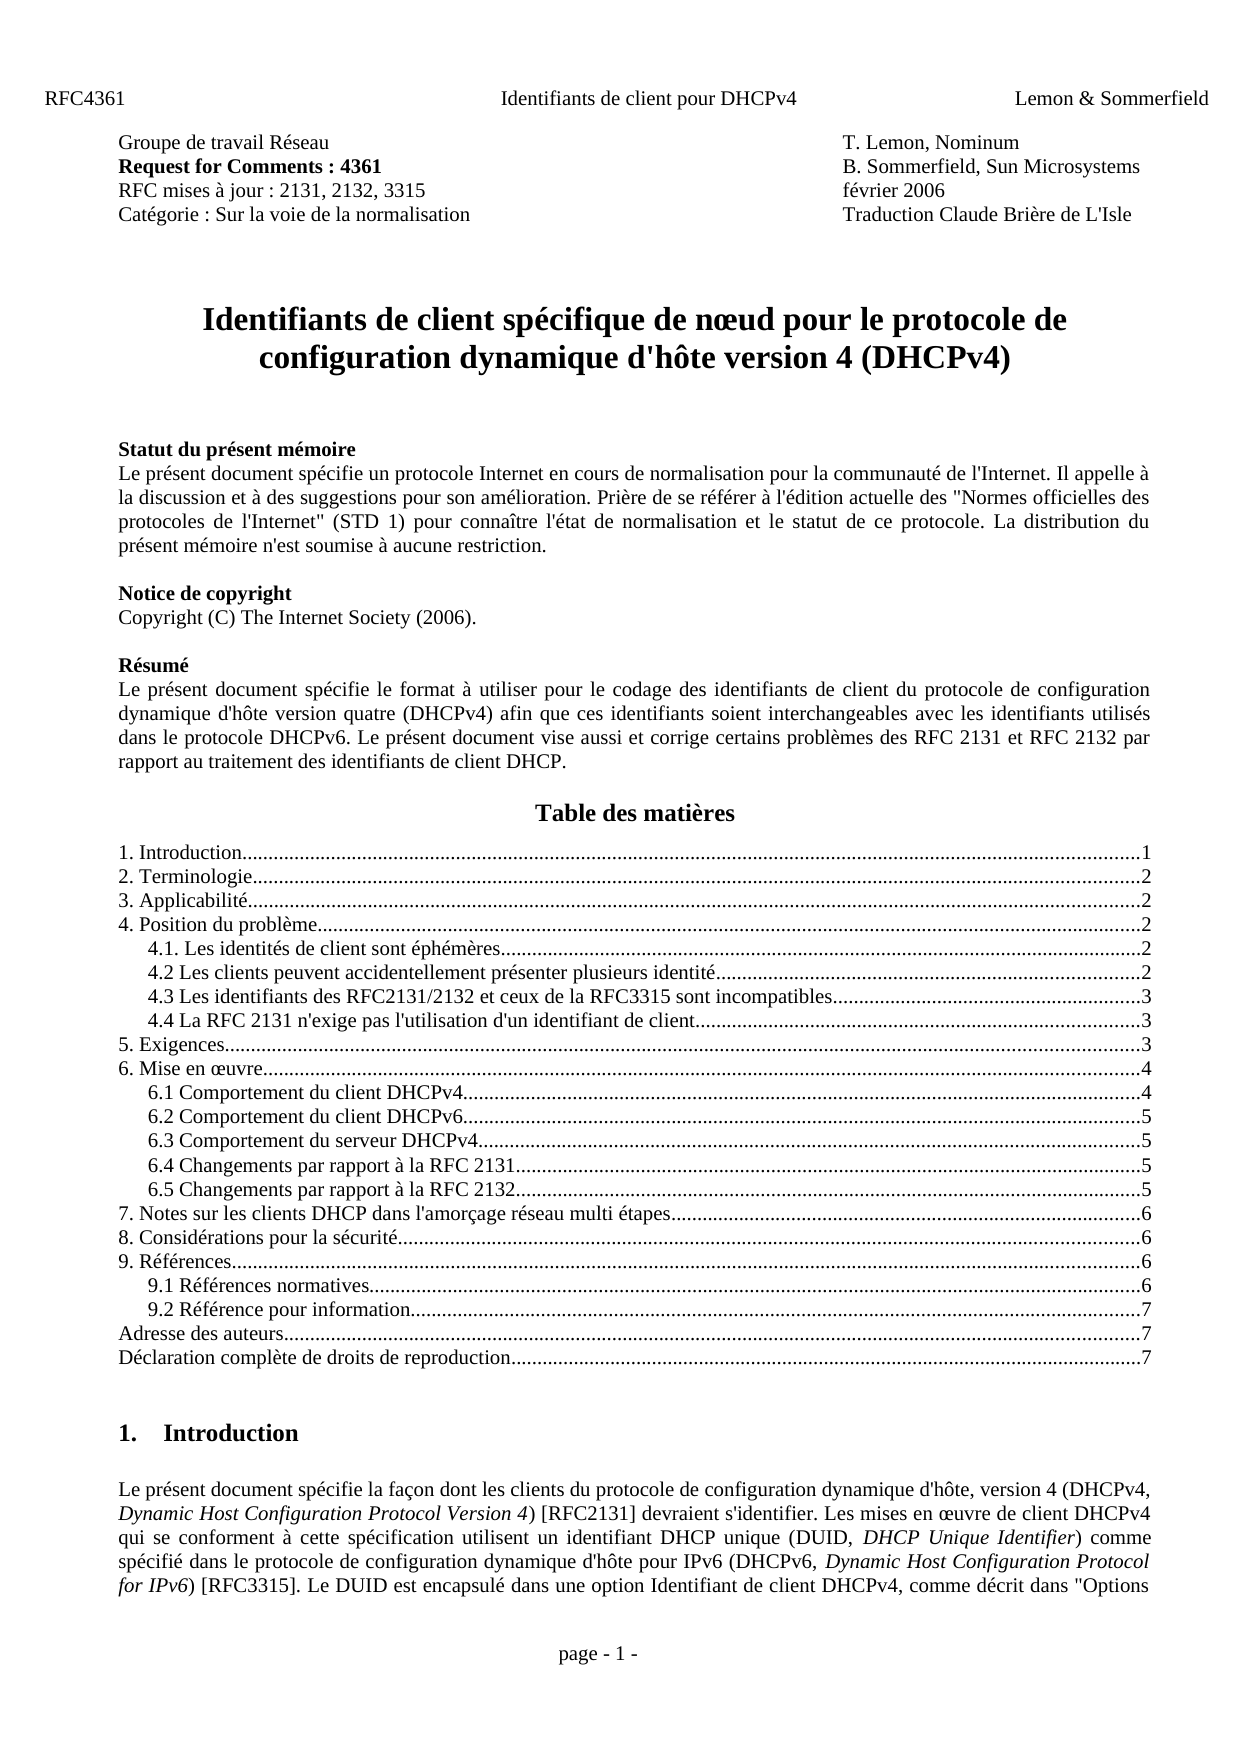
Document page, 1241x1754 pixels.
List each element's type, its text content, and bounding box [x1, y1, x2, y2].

text 9.2 Référence pour information 7 [148, 1297, 1152, 1321]
text 1. Introduction 1 [118, 840, 1152, 864]
text 4.3 Les identifiants des RFC2131/2132 et ceux de la RFC3315 sont incompatibles 3 [148, 984, 1152, 1008]
text 3. Applicabilité 2 [118, 888, 1152, 912]
text 9. Références 6 [118, 1249, 1152, 1273]
text 2. Terminologie 2 [118, 864, 1152, 888]
text 6.3 Comportement du serveur DHCPv4 5 [148, 1128, 1152, 1152]
text Le présent document spécifie un protocole Internet en cours de normalisation pour la communauté de l'Internet. Il appelle à la discussion et à des suggestions pour son amélioration. Prière de se référer à l'édition actuelle des "Normes officielles des protocoles de l'Internet" (STD 1) pour connaître l'état de normalisation et le statut de ce protocole. La distribution du présent mémoire n'est soumise à aucune restriction. [118, 461, 1152, 557]
table_cell Traduction Claude Brière de L'Isle [831, 202, 1155, 226]
text Le présent document spécifie la façon dont les clients du protocole de configuration dynamique d'hôte, version 4 (DHCPv4, Dynamic Host Configuration Protocol Version 4) [RFC2131] devraient s'identifier. Les mises en œuvre de client DHCPv4 qui se conforment à cette spécification utilisent un identifiant DHCP unique (DUID, DHCP Unique Identifier) comme spécifié dans le protocole de configuration dynamique d'hôte pour IPv6 (DHCPv6, Dynamic Host Configuration Protocol for IPv6) [RFC3315]. Le DUID est encapsulé dans une option Identifiant de client DHCPv4, comme décrit dans "Options [118, 1477, 1152, 1597]
text 4.4 La RFC 2131 n'exige pas l'utilisation d'un identifiant de client 3 [148, 1008, 1152, 1032]
table_cell RFC mises à jour : 2131, 2132, 3315 [107, 178, 831, 202]
text Le présent document spécifie le format à utiliser pour le codage des identifiants de client du protocole de configuration dynamique d'hôte version quatre (DHCPv4) afin que ces identifiants soient interchangeables avec les identifiants utilisés dans le protocole DHCPv6. Le présent document vise aussi et corrige certains problèmes des RFC 2131 et RFC 2132 par rapport au traitement des identifiants de client DHCP. [118, 677, 1152, 773]
text 7. Notes sur les clients DHCP dans l'amorçage réseau multi étapes 6 [118, 1201, 1152, 1225]
text 9.1 Références normatives 6 [148, 1273, 1152, 1297]
text Adresse des auteurs 7 [118, 1321, 1152, 1345]
table_cell Request for Comments : 4361 [107, 154, 831, 178]
text Statut du présent mémoire [118, 437, 1152, 461]
text 6.5 Changements par rapport à la RFC 2132 5 [148, 1177, 1152, 1201]
table_cell Catégorie : Sur la voie de la normalisation [107, 202, 831, 226]
text Notice de copyright [118, 581, 1152, 605]
text Résumé [118, 653, 1152, 677]
text Déclaration complète de droits de reproduction 7 [118, 1345, 1152, 1369]
text 4. Position du problème 2 [118, 912, 1152, 936]
text 8. Considérations pour la sécurité 6 [118, 1225, 1152, 1249]
subtitle 1. Introduction [118, 1418, 1152, 1447]
table_cell février 2006 [831, 178, 1155, 202]
subtitle Table des matières [118, 798, 1152, 827]
text 6.4 Changements par rapport à la RFC 2131 5 [148, 1152, 1152, 1177]
text 4.1. Les identités de client sont éphémères 2 [148, 936, 1152, 960]
subtitle Identifiants de client spécifique de nœud pour le protocole de configuration dynamique d'hôte version 4 (DHCPv4) [118, 299, 1152, 376]
text Copyright (C) The Internet Society (2006). [118, 605, 1152, 629]
text 4.2 Les clients peuvent accidentellement présenter plusieurs identité 2 [148, 960, 1152, 984]
table_cell B. Sommerfield, Sun Microsystems [831, 154, 1155, 178]
text 6.2 Comportement du client DHCPv6 5 [148, 1104, 1152, 1128]
text 6.1 Comportement du client DHCPv4 4 [148, 1080, 1152, 1104]
text 6. Mise en œuvre 4 [118, 1056, 1152, 1080]
table_header Groupe de travail Réseau [107, 130, 831, 154]
text 5. Exigences 3 [118, 1032, 1152, 1056]
table_header T. Lemon, Nominum [831, 130, 1155, 154]
